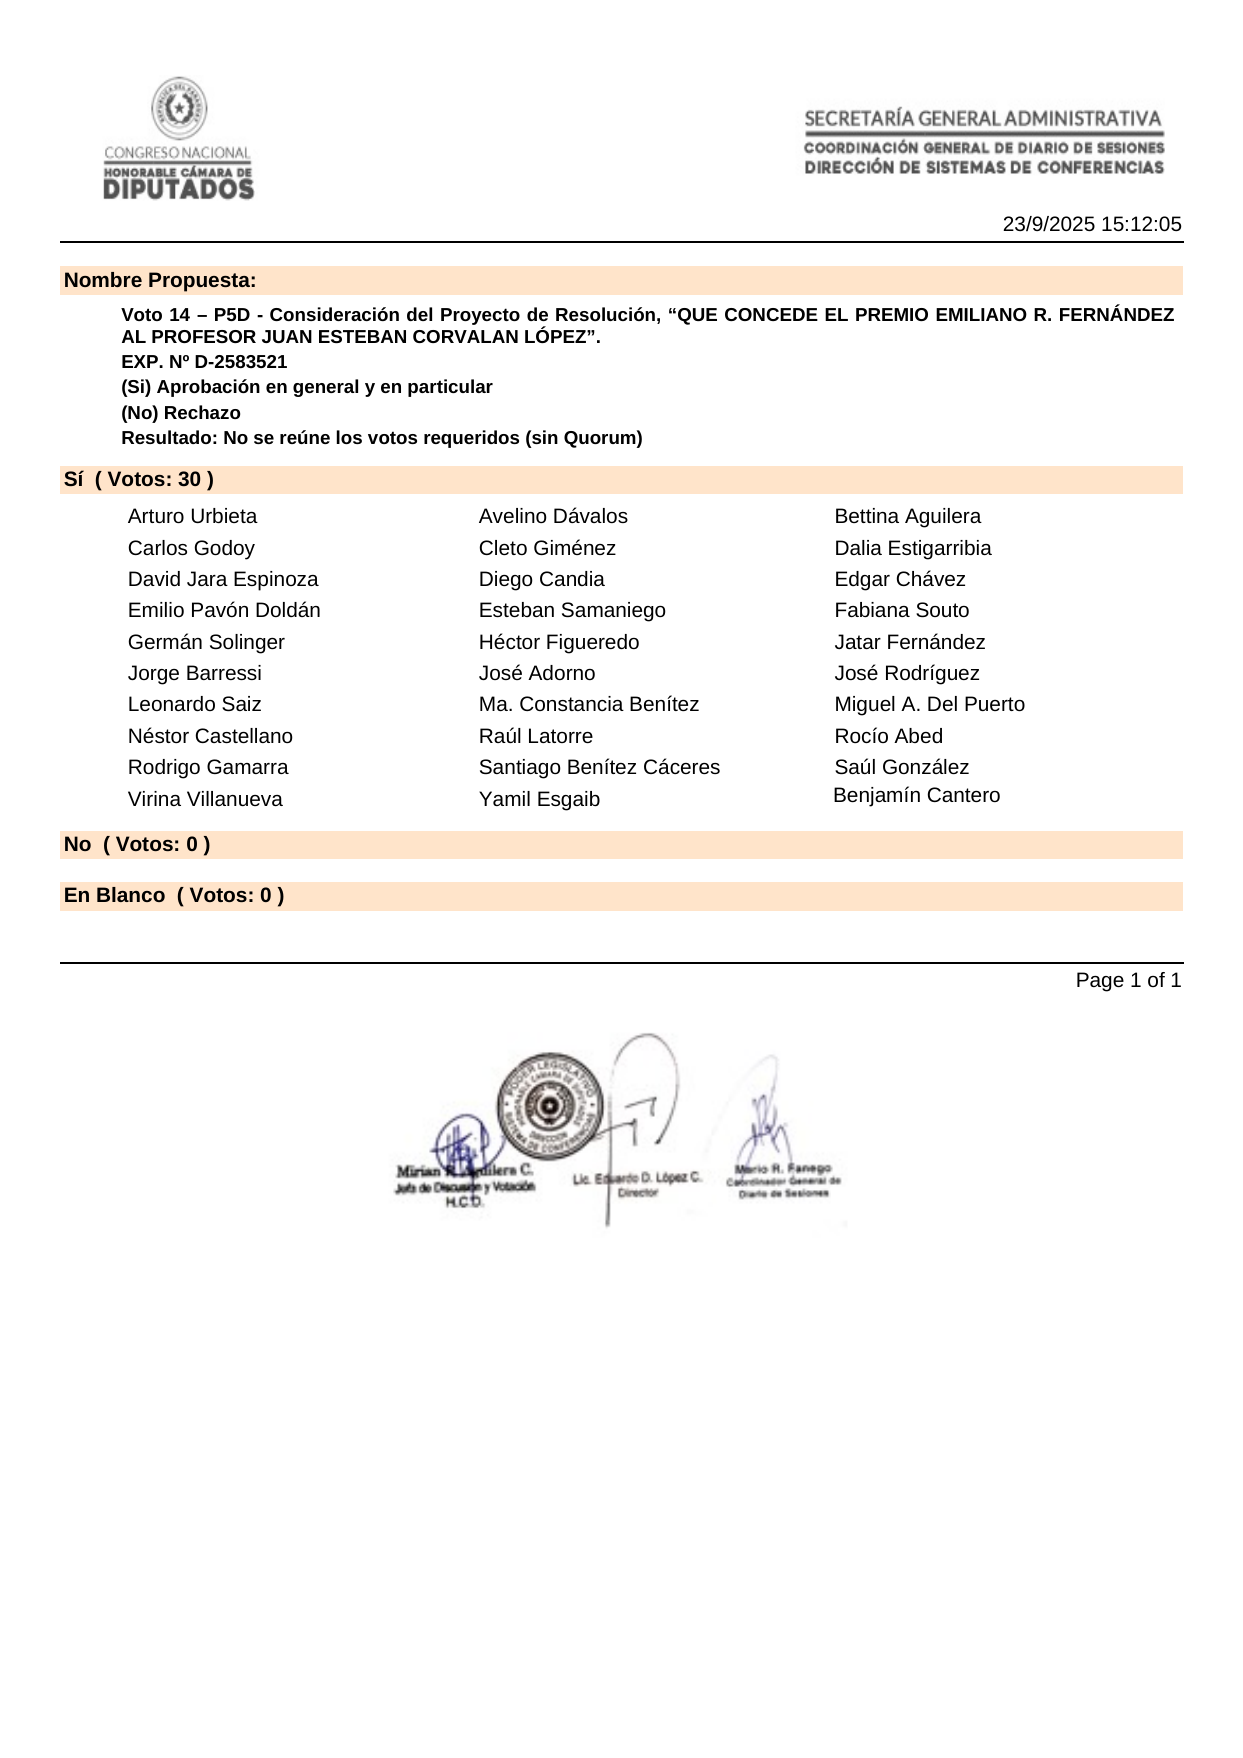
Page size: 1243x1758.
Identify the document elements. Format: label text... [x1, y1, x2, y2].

table_cell [1184, 934, 1189, 962]
table_cell [60, 245, 1183, 266]
table_cell [125, 934, 462, 962]
table_cell [462, 503, 476, 831]
table_cell Jatar Fernández [831, 629, 1168, 657]
table_cell Cleto Giménez [476, 534, 815, 563]
table_cell [60, 966, 827, 1001]
table_cell [118, 449, 1178, 466]
table_cell [1184, 534, 1189, 563]
table_cell José Adorno [476, 660, 815, 688]
table_cell [1184, 245, 1189, 266]
table_cell Rodrigo Gamarra [125, 754, 462, 782]
table_cell Germán Solinger [125, 629, 462, 657]
table_cell Edgar Chávez [831, 566, 1168, 594]
table_cell [815, 934, 831, 962]
table_cell [476, 814, 815, 831]
table_cell [1184, 785, 1189, 814]
table_cell [1184, 814, 1189, 831]
table_cell [1184, 723, 1189, 751]
table_cell En Blanco ( Votos: 0 ) [60, 882, 1183, 911]
table_cell [60, 934, 124, 962]
table_cell Ma. Constancia Benítez [476, 691, 815, 720]
table_cell Miguel A. Del Puerto [831, 691, 1168, 720]
table_cell No ( Votos: 0 ) [60, 831, 1183, 859]
table_cell Avelino Dávalos [476, 503, 815, 532]
table_cell [1184, 266, 1189, 295]
table_cell [60, 859, 1183, 882]
table_cell Voto 14 – P5D - Consideración del Proyecto de Resolución, “QUE CONCEDE EL PREMIO EMILIANO R. FERNÁNDEZ AL PROFESOR JUAN ESTEBAN CORVALAN LÓPEZ”. EXP. Nº D-2583521 (Si) Aprobación en general y en particular (No) Rechazo Resultado: No se reúne los votos requeridos (sin Quorum) [118, 301, 1178, 449]
table_cell Diego Candia [476, 566, 815, 594]
table_cell [1184, 597, 1189, 626]
table_cell [1184, 495, 1189, 503]
table_cell [1184, 911, 1189, 933]
table_cell [1184, 859, 1189, 882]
table_cell Esteban Samaniego [476, 597, 815, 626]
table_cell Dalia Estigarribia [831, 534, 1168, 563]
table_cell [1184, 691, 1189, 720]
table_cell [831, 934, 1168, 962]
table_cell [1184, 629, 1189, 657]
table_cell Nombre Propuesta: [60, 266, 1183, 295]
table_cell [1184, 754, 1189, 782]
table_cell [1184, 882, 1189, 911]
table_cell Santiago Benítez Cáceres [476, 754, 815, 782]
table_header [60, 207, 649, 241]
table_cell [1184, 503, 1189, 532]
table_cell Virina Villanueva [125, 785, 462, 814]
table_cell Raúl Latorre [476, 723, 815, 751]
table_header [1184, 207, 1189, 241]
table_cell [1184, 831, 1189, 859]
table_cell Emilio Pavón Doldán [125, 597, 462, 626]
table_cell [1184, 466, 1189, 494]
table_cell [60, 295, 1183, 301]
table_cell [462, 934, 476, 962]
table_cell Héctor Figueredo [476, 629, 815, 657]
table_cell [1184, 966, 1189, 1001]
table_cell [1168, 934, 1183, 962]
table_cell [1184, 566, 1189, 594]
table_cell [60, 503, 124, 831]
table_cell Carlos Godoy [125, 534, 462, 563]
table_cell [60, 301, 118, 466]
table_cell Sí ( Votos: 30 ) [60, 466, 1183, 494]
table_cell [60, 495, 1183, 503]
table_cell David Jara Espinoza [125, 566, 462, 594]
table_cell [1184, 660, 1189, 688]
table_cell Néstor Castellano [125, 723, 462, 751]
table_cell [60, 911, 1183, 933]
table_cell Page 1 of 1 [827, 966, 1183, 1001]
table_cell Jorge Barressi [125, 660, 462, 688]
table_cell Fabiana Souto [831, 597, 1168, 626]
table_cell Arturo Urbieta [125, 503, 462, 532]
table_header 23/9/2025 15:12:05 [649, 207, 1183, 241]
table_cell Yamil Esgaib [476, 785, 815, 814]
table_cell Bettina Aguilera [831, 503, 1168, 532]
table_cell Benjamín Cantero [831, 783, 1168, 831]
table_cell [125, 814, 462, 831]
table_cell [1168, 503, 1183, 831]
table_cell Rocío Abed [831, 723, 1168, 751]
table_cell Saúl González [831, 754, 1168, 782]
table_cell José Rodríguez [831, 660, 1168, 688]
table_cell [1178, 301, 1189, 466]
table_cell [815, 503, 831, 831]
table_cell [476, 934, 815, 962]
table_cell Leonardo Saiz [125, 691, 462, 720]
